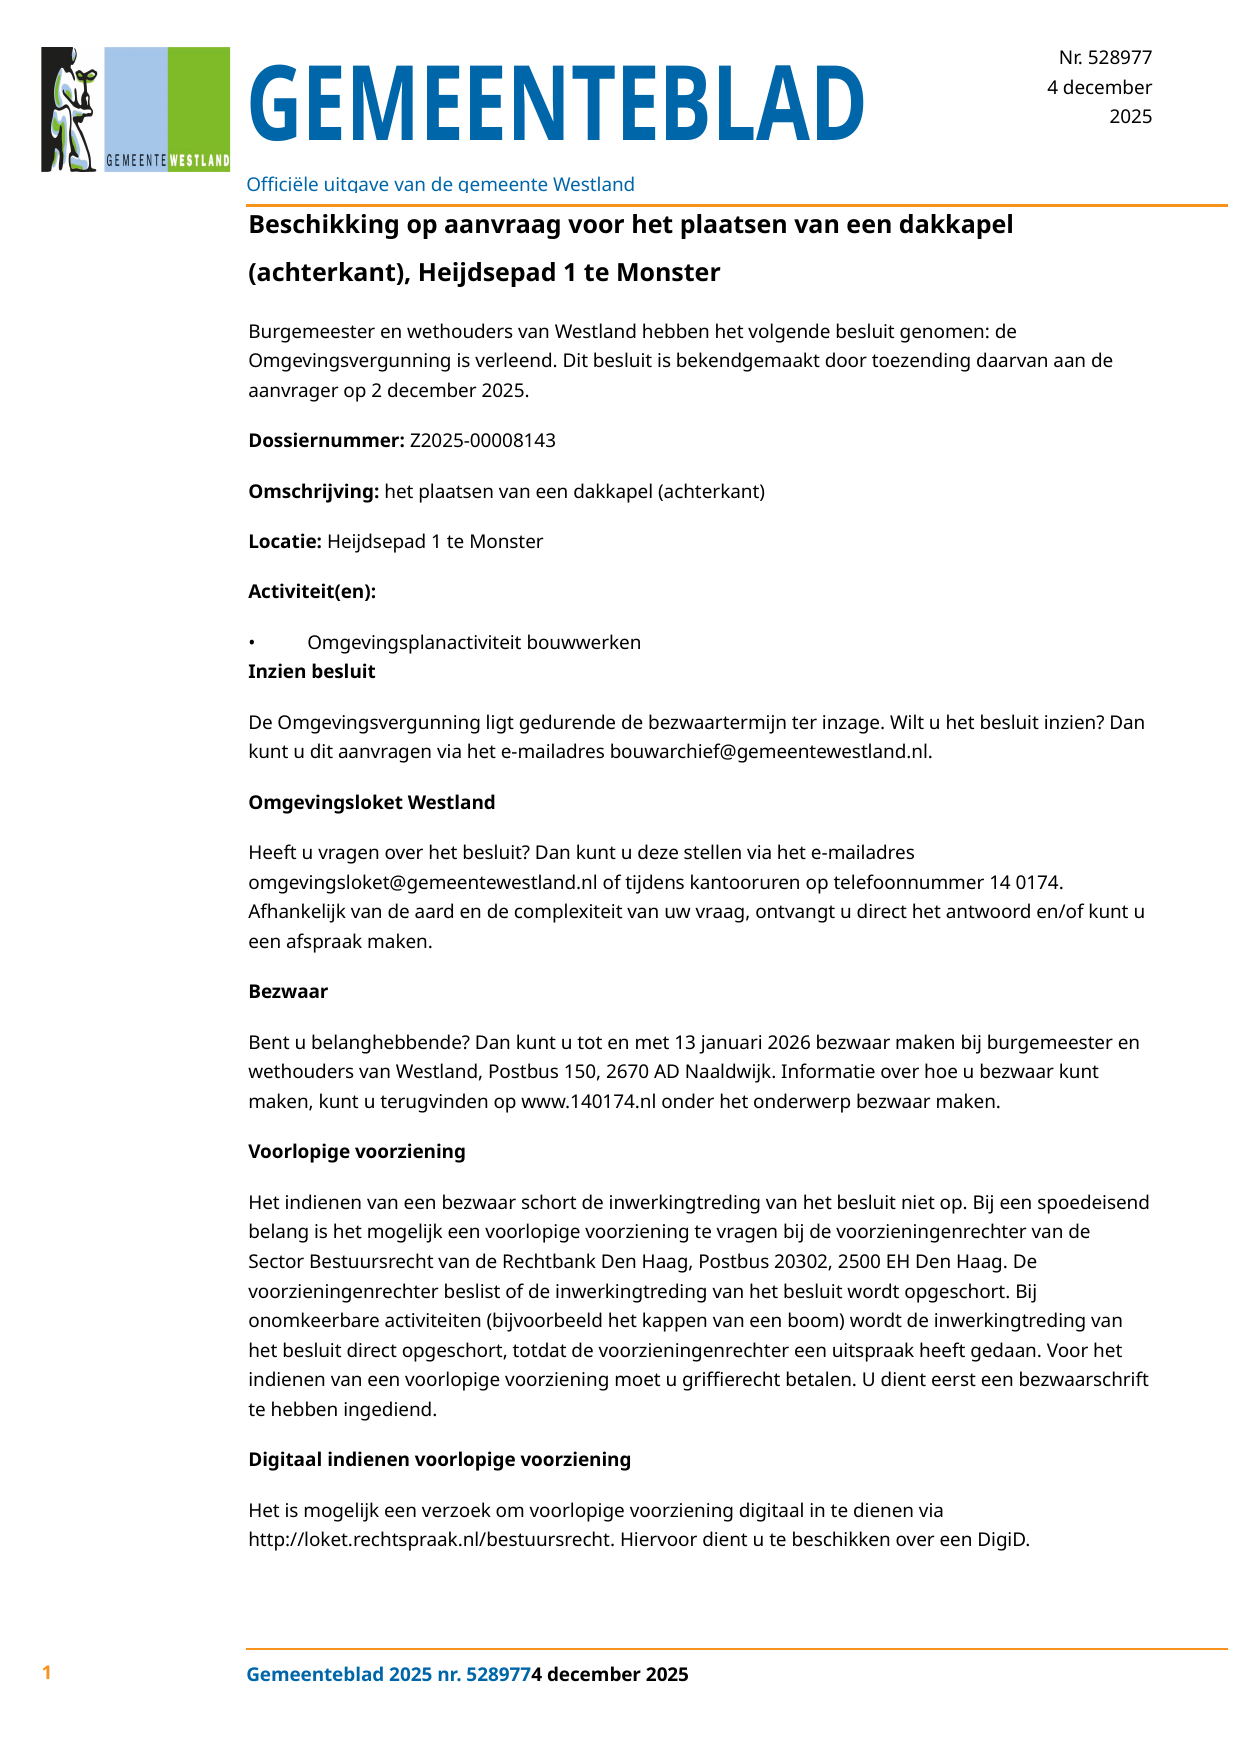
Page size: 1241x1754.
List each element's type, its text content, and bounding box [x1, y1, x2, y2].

text Digitaal indienen voorlopige voorziening [248, 1447, 1152, 1472]
text Beschikking op aanvraag voor het plaatsen van een dakkapel (achterkant), Heijdsepad 1 te Monster [248, 207, 1152, 288]
text Bent u belanghebbende? Dan kunt u tot en met 13 januari 2026 bezwaar maken bij burgemeester en wethouders van Westland, Postbus 150, 2670 AD Naaldwijk. Informatie over hoe u bezwaar kunt maken, kunt u terugvinden op www.140174.nl onder het onderwerp bezwaar maken. [248, 1029, 1152, 1114]
text Burgemeester en wethouders van Westland hebben het volgende besluit genomen: de Omgevingsvergunning is verleend. Dit besluit is bekendgemaakt door toezending daarvan aan de aanvrager op 2 december 2025. [248, 318, 1152, 403]
text Voorlopige voorziening [248, 1139, 1152, 1164]
text Activiteit(en): [248, 579, 1152, 604]
list Omgevingsplanactiviteit bouwwerken [248, 629, 1152, 655]
text Het indienen van een bezwaar schort de inwerkingtreding van het besluit niet op. Bij een spoedeisend belang is het mogelijk een voorlopige voorziening te vragen bij de voorzieningenrechter van de Sector Bestuursrecht van de Rechtbank Den Haag, Postbus 20302, 2500 EH Den Haag. De voorzieningenrechter beslist of de inwerkingtreding van het besluit wordt opgeschort. Bij onomkeerbare activiteiten (bijvoorbeeld het kappen van een boom) wordt de inwerkingtreding van het besluit direct opgeschort, totdat de voorzieningenrechter een uitspraak heeft gedaan. Voor het indienen van een voorlopige voorziening moet u griffierecht betalen. U dient eerst een bezwaarschrift te hebben ingediend. [248, 1189, 1152, 1422]
text Heeft u vragen over het besluit? Dan kunt u deze stellen via het e-mailadres omgevingsloket@gemeentewestland.nl of tijdens kantooruren op telefoonnummer 14 0174. Afhankelijk van de aard en de complexiteit van uw vraag, ontvangt u direct het antwoord en/of kunt u een afspraak maken. [248, 839, 1152, 954]
picture [41, 47, 231, 172]
text Omgevingsloket Westland [248, 789, 1152, 815]
text Bezwaar [248, 979, 1152, 1004]
text Omschrijving: het plaatsen van een dakkapel (achterkant) [248, 478, 1152, 504]
text Locatie: Heijdsepad 1 te Monster [248, 528, 1152, 554]
text De Omgevingsvergunning ligt gedurende de bezwaartermijn ter inzage. Wilt u het besluit inzien? Dan kunt u dit aanvragen via het e-mailadres bouwarchief@gemeentewestland.nl. [248, 709, 1152, 764]
text Inzien besluit [248, 659, 1152, 684]
text Dossiernummer: Z2025-00008143 [248, 427, 1152, 453]
text Het is mogelijk een verzoek om voorlopige voorziening digitaal in te dienen via http://loket.rechtspraak.nl/bestuursrecht. Hiervoor dient u te beschikken over een DigiD. [248, 1497, 1152, 1552]
